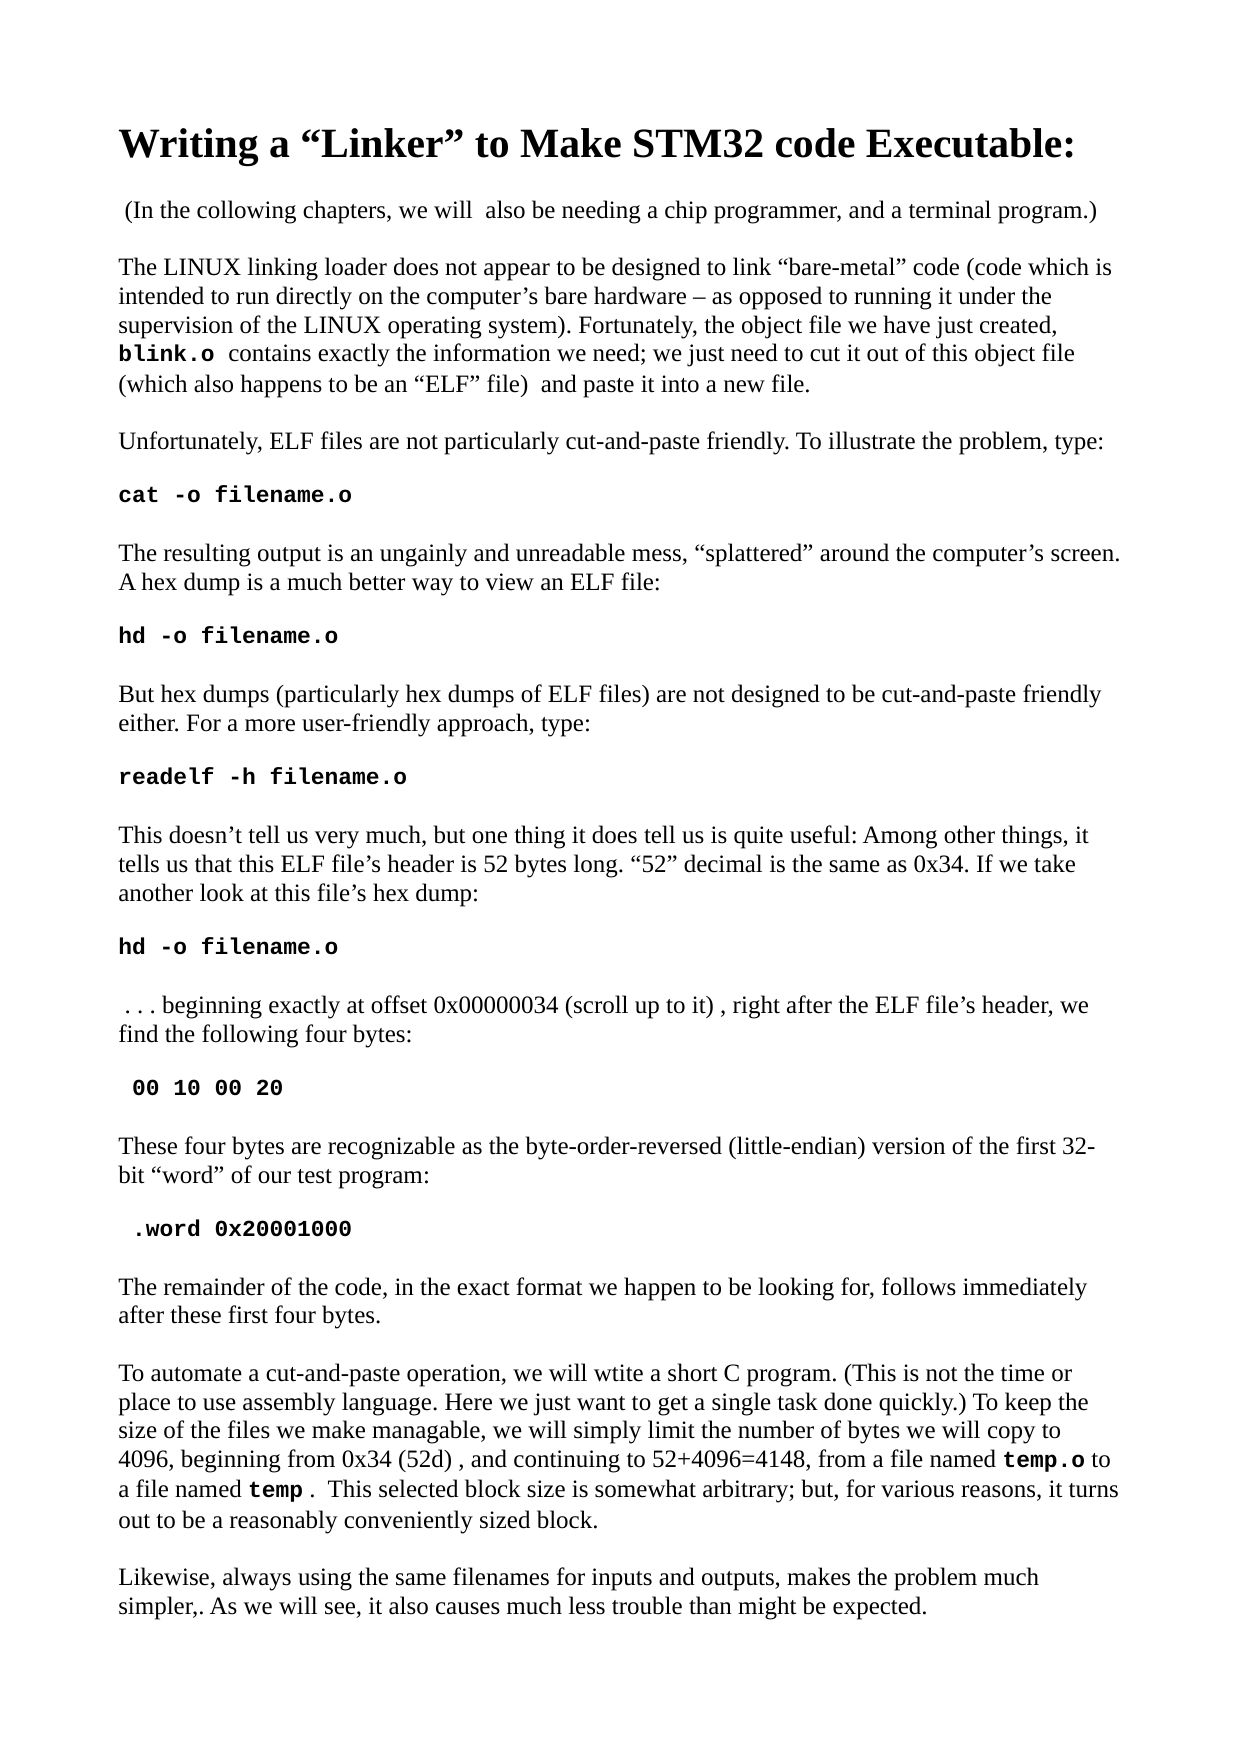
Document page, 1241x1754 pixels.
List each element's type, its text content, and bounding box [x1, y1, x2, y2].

text The remainder of the code, in the exact format we happen to be looking for, follows immediately after these first four bytes. [118, 1272, 1122, 1329]
text Likewise, always using the same filenames for inputs and outputs, makes the problem much simpler,. As we will see, it also causes much less trouble than might be expected. [118, 1562, 1122, 1620]
text .word 0x20001000 [118, 1217, 1122, 1243]
text Writing a “Linker” to Make STM32 code Executable: [118, 118, 1122, 166]
text Unfortunately, ELF files are not particularly cut-and-paste friendly. To illustrate the problem, type: [118, 426, 1122, 455]
text . . . beginning exactly at offset 0x00000034 (scroll up to it) , right after the ELF file’s header, we find the following four bytes: [118, 990, 1122, 1047]
text cat -o filename.o [118, 484, 1122, 510]
text But hex dumps (particularly hex dumps of ELF files) are not designed to be cut-and-paste friendly either. For a more user-friendly approach, type: [118, 679, 1122, 737]
text hd -o filename.o [118, 935, 1122, 961]
text The LINUX linking loader does not appear to be designed to link “bare-metal” code (code which is intended to run directly on the computer’s bare hardware – as opposed to running it under the supervision of the LINUX operating system). Fortunately, the object file we have just created, blink.o contains exactly the information we need; we just need to cut it out of this object file (which also happens to be an “ELF” file) and paste it into a new file. [118, 252, 1122, 397]
text To automate a cut-and-paste operation, we will wtite a short C program. (This is not the time or place to use assembly language. Here we just want to get a single task done quickly.) To keep the size of the files we make managable, we will simply limit the number of bytes we will copy to 4096, beginning from 0x34 (52d) , and continuing to 52+4096=4148, from a file named temp.o to a file named temp . This selected block size is somewhat arbitrary; but, for various reasons, it turns out to be a reasonably conveniently sized block. [118, 1358, 1122, 1533]
text 00 10 00 20 [118, 1076, 1122, 1102]
text (In the collowing chapters, we will also be needing a chip programmer, and a terminal program.) [118, 195, 1122, 223]
text These four bytes are recognizable as the byte-order-reversed (little-endian) version of the first 32-bit “word” of our test program: [118, 1131, 1122, 1188]
text This doesn’t tell us very much, but one thing it does tell us is quite useful: Among other things, it tells us that this ELF file’s header is 52 bytes long. “52” decimal is the same as 0x34. If we take another look at this file’s hex dump: [118, 820, 1122, 907]
text hd -o filename.o [118, 625, 1122, 651]
text readelf -h filename.o [118, 766, 1122, 792]
text The resulting output is an ungainly and unreadable mess, “splattered” around the computer’s screen. A hex dump is a much better way to view an ELF file: [118, 538, 1122, 596]
